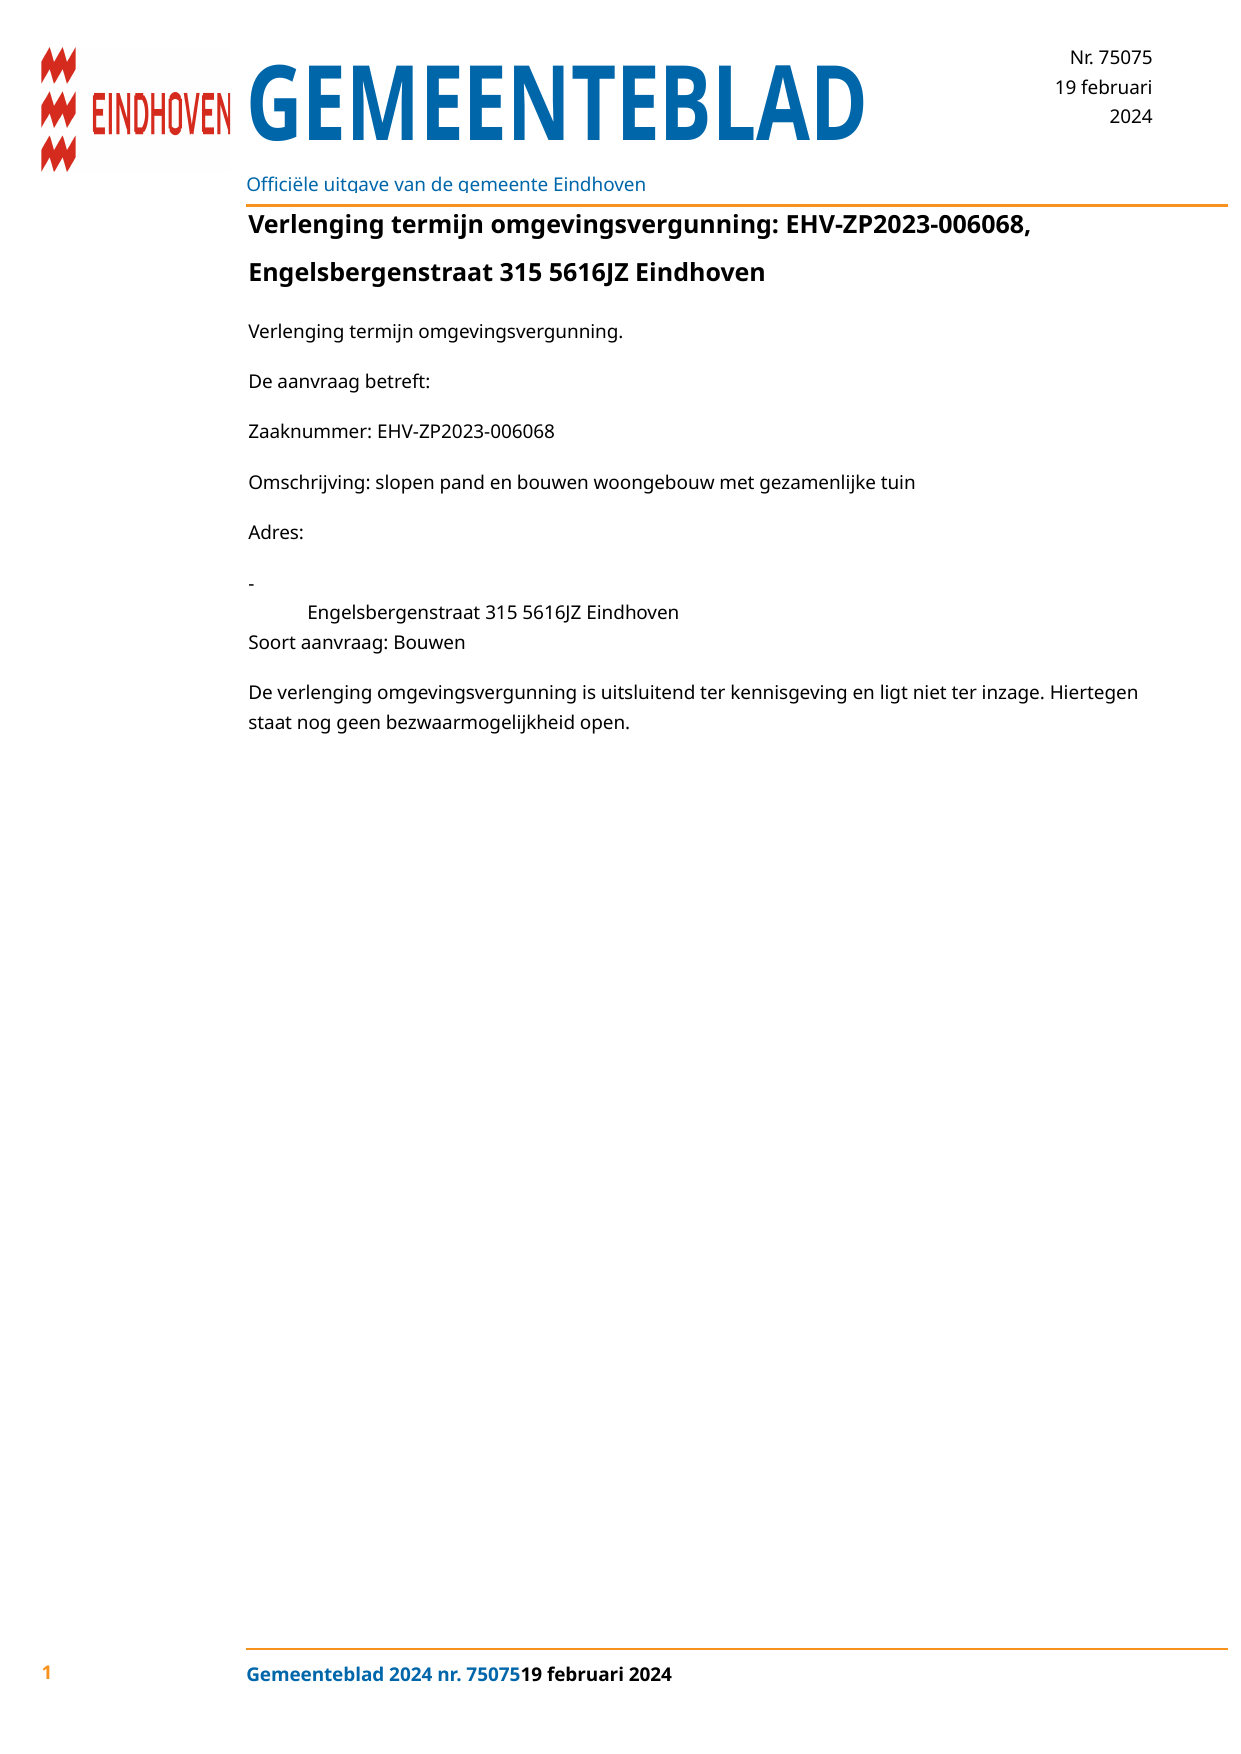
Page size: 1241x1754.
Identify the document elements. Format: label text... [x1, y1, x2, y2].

text De verlenging omgevingsvergunning is uitsluitend ter kennisgeving en ligt niet ter inzage. Hiertegen staat nog geen bezwaarmogelijkheid open. [248, 679, 1152, 735]
text Zaaknummer: EHV-ZP2023-006068 [248, 419, 1152, 444]
text Soort aanvraag: Bouwen [248, 629, 1152, 655]
text Omschrijving: slopen pand en bouwen woongebouw met gezamenlijke tuin [248, 469, 1152, 495]
text Verlenging termijn omgevingsvergunning. [248, 318, 1152, 344]
text Verlenging termijn omgevingsvergunning: EHV-ZP2023-006068, Engelsbergenstraat 315 5616JZ Eindhoven [248, 207, 1152, 288]
picture [41, 47, 231, 172]
text De aanvraag betreft: [248, 368, 1152, 394]
text Adres: [248, 519, 1152, 545]
list Engelsbergenstraat 315 5616JZ Eindhoven [248, 599, 1152, 625]
